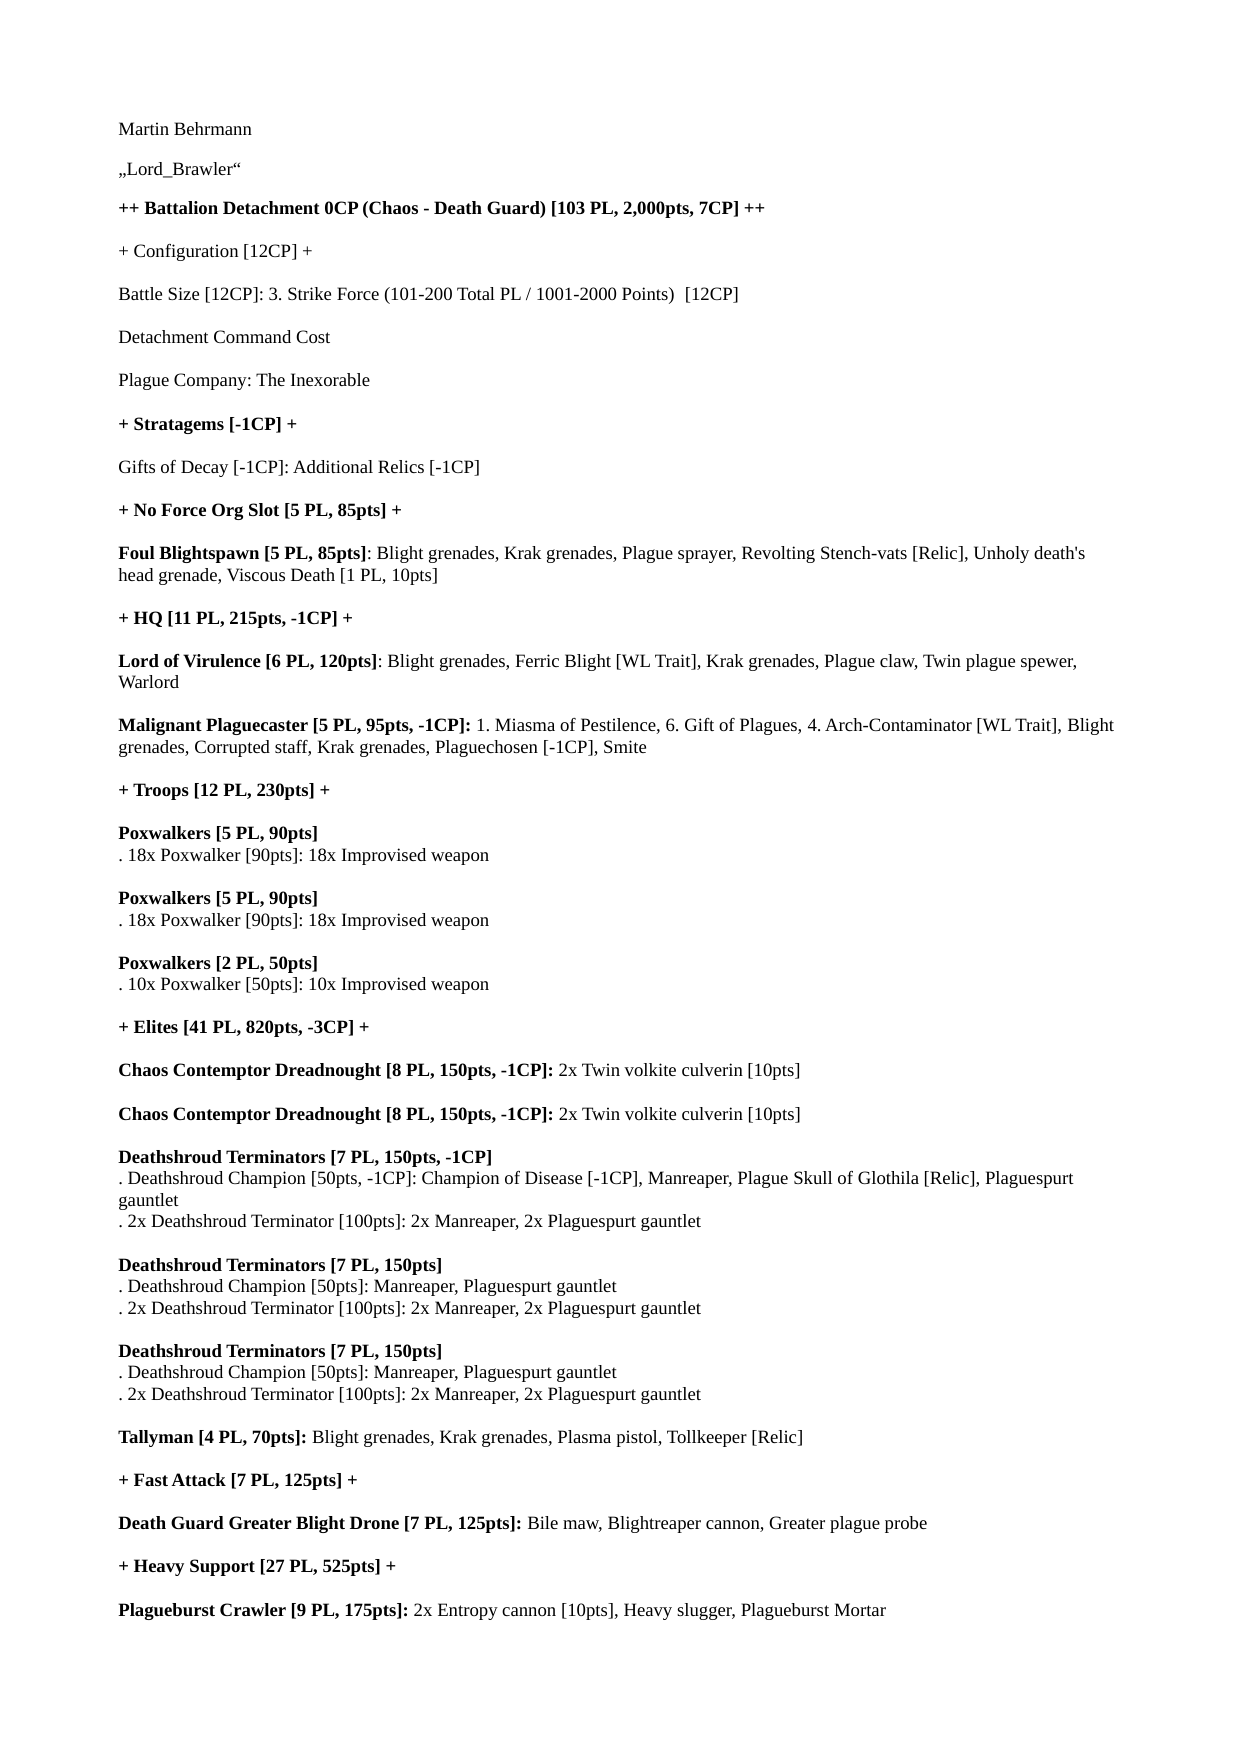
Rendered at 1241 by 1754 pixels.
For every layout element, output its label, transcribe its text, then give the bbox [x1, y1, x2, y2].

text Plague Company: The Inexorable [118, 369, 1122, 391]
text . 2x Deathshroud Terminator [100pts]: 2x Manreaper, 2x Plaguespurt gauntlet [118, 1297, 1122, 1318]
text Detachment Command Cost [118, 326, 1122, 348]
text Martin Behrmann [118, 118, 1122, 140]
text . Deathshroud Champion [50pts]: Manreaper, Plaguespurt gauntlet [118, 1275, 1122, 1297]
text + Configuration [12CP] + [118, 240, 1122, 262]
text Tallyman [4 PL, 70pts]: Blight grenades, Krak grenades, Plasma pistol, Tollkeeper [Relic] [118, 1426, 1122, 1447]
text Death Guard Greater Blight Drone [7 PL, 125pts]: Bile maw, Blightreaper cannon, Greater plague probe [118, 1512, 1122, 1534]
text . Deathshroud Champion [50pts, -1CP]: Champion of Disease [-1CP], Manreaper, Plague Skull of Glothila [Relic], Plaguespurt gauntlet [118, 1167, 1122, 1210]
text Deathshroud Terminators [7 PL, 150pts, -1CP] [118, 1146, 1122, 1167]
text + Stratagems [-1CP] + [118, 412, 1122, 434]
text . Deathshroud Champion [50pts]: Manreaper, Plaguespurt gauntlet [118, 1361, 1122, 1383]
text Battle Size [12CP]: 3. Strike Force (101-200 Total PL / 1001-2000 Points) [12CP] [118, 283, 1122, 305]
text . 10x Poxwalker [50pts]: 10x Improvised weapon [118, 973, 1122, 995]
text Chaos Contemptor Dreadnought [8 PL, 150pts, -1CP]: 2x Twin volkite culverin [10pts] [118, 1059, 1122, 1081]
text „Lord_Brawler“ [118, 157, 1122, 179]
text Gifts of Decay [-1CP]: Additional Relics [-1CP] [118, 456, 1122, 477]
text . 18x Poxwalker [90pts]: 18x Improvised weapon [118, 908, 1122, 930]
text Poxwalkers [5 PL, 90pts] [118, 822, 1122, 844]
text + No Force Org Slot [5 PL, 85pts] + [118, 499, 1122, 520]
text Poxwalkers [2 PL, 50pts] [118, 952, 1122, 973]
text + Fast Attack [7 PL, 125pts] + [118, 1469, 1122, 1491]
text + Heavy Support [27 PL, 525pts] + [118, 1555, 1122, 1577]
text Lord of Virulence [6 PL, 120pts]: Blight grenades, Ferric Blight [WL Trait], Krak grenades, Plague claw, Twin plague spewer, Warlord [118, 650, 1122, 693]
text Deathshroud Terminators [7 PL, 150pts] [118, 1340, 1122, 1361]
text Foul Blightspawn [5 PL, 85pts]: Blight grenades, Krak grenades, Plague sprayer, Revolting Stench-vats [Relic], Unholy death's head grenade, Viscous Death [1 PL, 10pts] [118, 542, 1122, 585]
text Poxwalkers [5 PL, 90pts] [118, 887, 1122, 908]
text + Troops [12 PL, 230pts] + [118, 779, 1122, 801]
text Deathshroud Terminators [7 PL, 150pts] [118, 1253, 1122, 1275]
text . 18x Poxwalker [90pts]: 18x Improvised weapon [118, 844, 1122, 865]
text + Elites [41 PL, 820pts, -3CP] + [118, 1016, 1122, 1038]
text . 2x Deathshroud Terminator [100pts]: 2x Manreaper, 2x Plaguespurt gauntlet [118, 1210, 1122, 1232]
text ++ Battalion Detachment 0CP (Chaos - Death Guard) [103 PL, 2,000pts, 7CP] ++ [118, 197, 1122, 218]
text Malignant Plaguecaster [5 PL, 95pts, -1CP]: 1. Miasma of Pestilence, 6. Gift of Plagues, 4. Arch-Contaminator [WL Trait], Blight grenades, Corrupted staff, Krak grenades, Plaguechosen [-1CP], Smite [118, 714, 1122, 757]
text + HQ [11 PL, 215pts, -1CP] + [118, 607, 1122, 628]
text Plagueburst Crawler [9 PL, 175pts]: 2x Entropy cannon [10pts], Heavy slugger, Plagueburst Mortar [118, 1598, 1122, 1620]
text . 2x Deathshroud Terminator [100pts]: 2x Manreaper, 2x Plaguespurt gauntlet [118, 1383, 1122, 1404]
text Chaos Contemptor Dreadnought [8 PL, 150pts, -1CP]: 2x Twin volkite culverin [10pts] [118, 1102, 1122, 1124]
